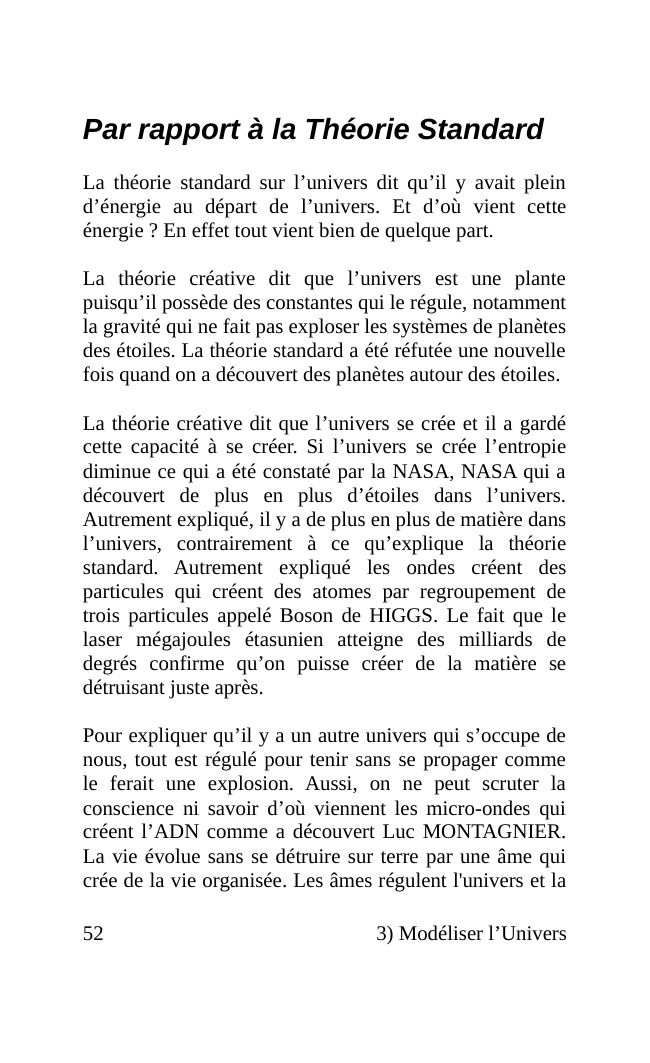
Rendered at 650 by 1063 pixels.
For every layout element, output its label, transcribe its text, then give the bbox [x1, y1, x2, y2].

text La théorie créative dit que l’univers se crée et il a gardé cette capacité à se créer. Si l’univers se crée l’entropie diminue ce qui a été constaté par la NASA, NASA qui a découvert de plus en plus d’étoiles dans l’univers. Autrement expliqué, il y a de plus en plus de matière dans l’univers, contrairement à ce qu’explique la théorie standard. Autrement expliqué les ondes créent des particules qui créent des atomes par regroupement de trois particules appelé Boson de HIGGS. Le fait que le laser mégajoules étasunien atteigne des milliards de degrés confirme qu’on puisse créer de la matière se détruisant juste après. [83, 410, 567, 699]
text Pour expliquer qu’il y a un autre univers qui s’occupe de nous, tout est régulé pour tenir sans se propager comme le ferait une explosion. Aussi, on ne peut scruter la conscience ni savoir d’où viennent les micro-ondes qui créent l’ADN comme a découvert Luc MONTAGNIER. La vie évolue sans se détruire sur terre par une âme qui crée de la vie organisée. Les âmes régulent l'univers et la [83, 723, 567, 892]
text La théorie standard sur l’univers dit qu’il y avait plein d’énergie au départ de l’univers. Et d’où vient cette énergie ? En effet tout vient bien de quelque part. [83, 170, 567, 242]
subtitle Par rapport à la Théorie Standard [83, 112, 567, 146]
text La théorie créative dit que l’univers est une plante puisqu’il possède des constantes qui le régule, notamment la gravité qui ne fait pas exploser les systèmes de planètes des étoiles. La théorie standard a été réfutée une nouvelle fois quand on a découvert des planètes autour des étoiles. [83, 266, 567, 386]
